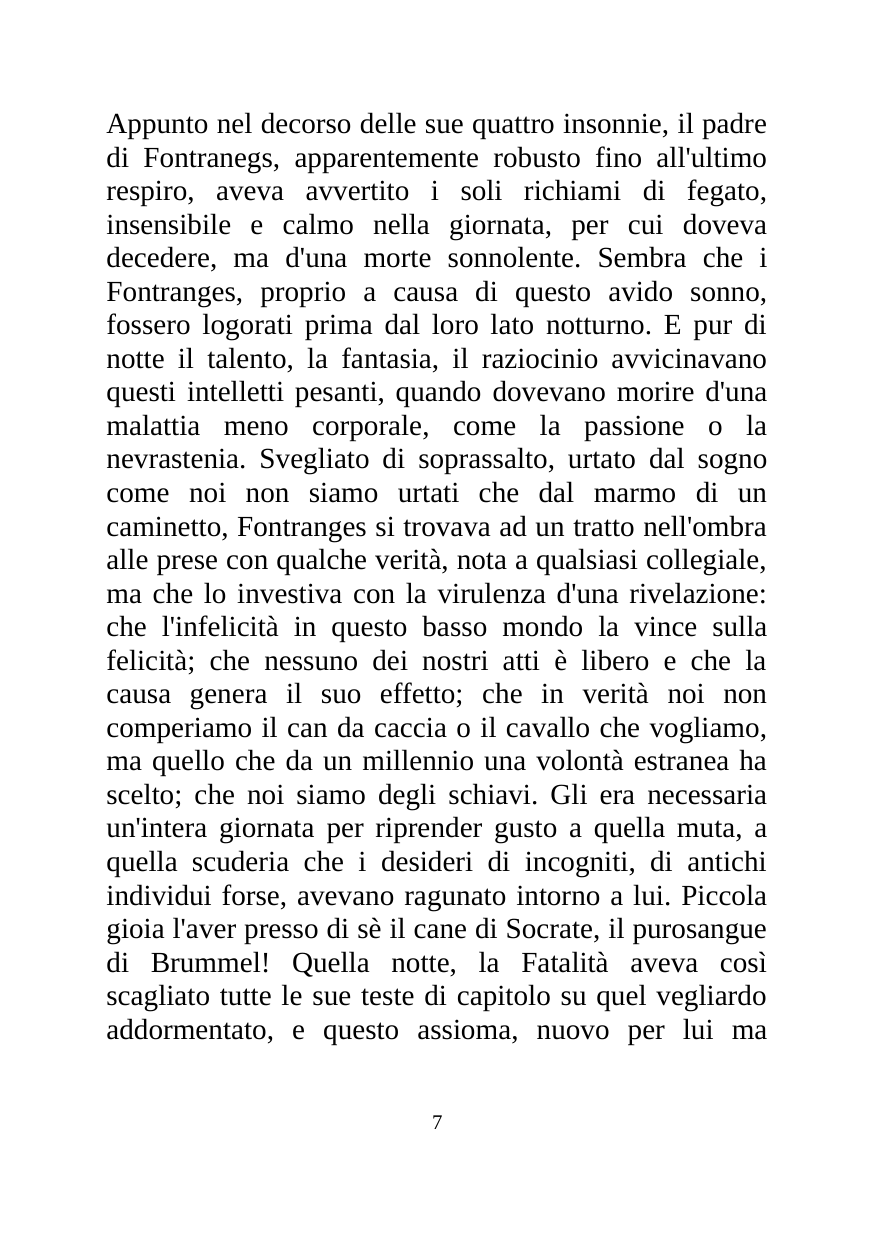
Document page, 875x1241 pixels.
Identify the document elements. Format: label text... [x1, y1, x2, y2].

text Appunto nel decorso delle sue quattro insonnie, il padre di Fontranegs, apparentemente robusto fino all'ultimo respiro, aveva avvertito i soli richiami di fegato, insensibile e calmo nella giornata, per cui doveva decedere, ma d'una morte sonnolente. Sembra che i Fontranges, proprio a causa di questo avido sonno, fossero logorati prima dal loro lato notturno. E pur di notte il talento, la fantasia, il raziocinio avvicinavano questi intelletti pesanti, quando dovevano morire d'una malattia meno corporale, come la passione o la nevrastenia. Svegliato di soprassalto, urtato dal sogno come noi non siamo urtati che dal marmo di un caminetto, Fontranges si trovava ad un tratto nell'ombra alle prese con qualche verità, nota a qualsiasi collegiale, ma che lo investiva con la virulenza d'una rivelazione: che l'infelicità in questo basso mondo la vince sulla felicità; che nessuno dei nostri atti è libero e che la causa genera il suo effetto; che in verità noi non comperiamo il can da caccia o il cavallo che vogliamo, ma quello che da un millennio una volontà estranea ha scelto; che noi siamo degli schiavi. Gli era necessaria un'intera giornata per riprender gusto a quella muta, a quella scuderia che i desideri di incogniti, di antichi individui forse, avevano ragunato intorno a lui. Piccola gioia l'aver presso di sè il cane di Socrate, il purosangue di Brummel! Quella notte, la Fatalità aveva così scagliato tutte le sue teste di capitolo su quel vegliardo addormentato, e questo assioma, nuovo per lui ma [106, 106, 768, 1045]
